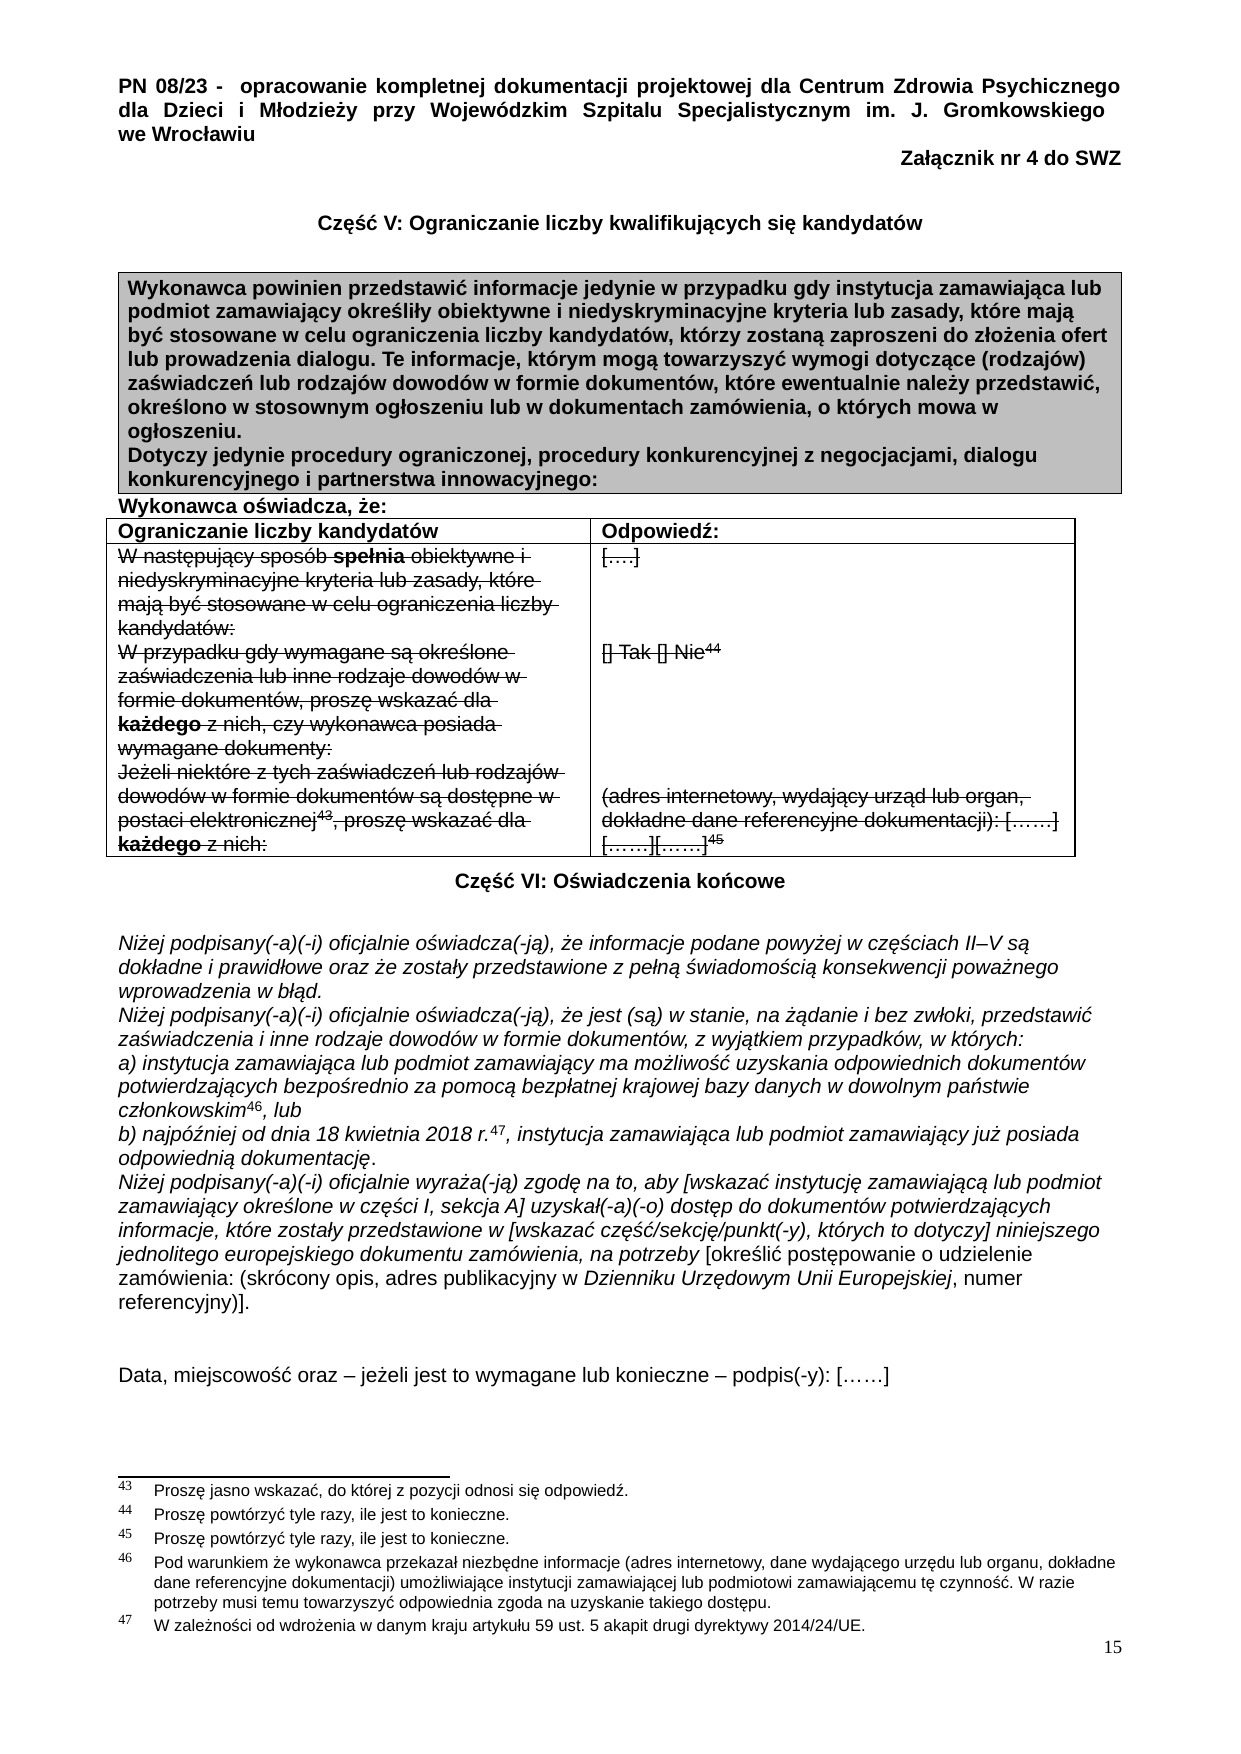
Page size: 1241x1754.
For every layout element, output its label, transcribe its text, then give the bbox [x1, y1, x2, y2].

text Data, miejscowość oraz – jeżeli jest to wymagane lub konieczne – podpis(-y): [……] [118, 1363, 1122, 1387]
text W zależności od wdrożenia w danym kraju artykułu 59 ust. 5 akapit drugi dyrektywy 2014/24/UE. [118, 1612, 1122, 1636]
text Niżej podpisany(-a)(-i) oficjalnie wyraża(-ją) zgodę na to, aby [wskazać instytucję zamawiającą lub podmiot zamawiający określone w części I, sekcja A] uzyskał(-a)(-o) dostęp do dokumentów potwierdzających informacje, które zostały przedstawione w [wskazać część/sekcję/punkt(-y), których to dotyczy] niniejszego jednolitego europejskiego dokumentu zamówienia, na potrzeby [określić postępowanie o udzielenie zamówienia: (skrócony opis, adres publikacyjny w Dzienniku Urzędowym Unii Europejskiej, numer referencyjny)]. [118, 1170, 1122, 1314]
title Część VI: Oświadczenia końcowe [118, 869, 1122, 893]
text a) instytucja zamawiająca lub podmiot zamawiający ma możliwość uzyskania odpowiednich dokumentów potwierdzających bezpośrednio za pomocą bezpłatnej krajowej bazy danych w dowolnym państwie członkowskim, lub [118, 1050, 1122, 1122]
title Część V: Ograniczanie liczby kwalifikujących się kandydatów [118, 211, 1122, 235]
table_cell [….] [] Tak [] Nie (adres internetowy, wydający urząd lub organ, dokładne dane referencyjne dokumentacji): [……][……][……] [591, 544, 1074, 856]
table_header Ograniczanie liczby kandydatów [107, 519, 590, 543]
table_cell W następujący sposób spełnia obiektywne i niedyskryminacyjne kryteria lub zasady, które mają być stosowane w celu ograniczenia liczby kandydatów: W przypadku gdy wymagane są określone zaświadczenia lub inne rodzaje dowodów w formie dokumentów, proszę wskazać dla każdego z nich, czy wykonawca posiada wymagane dokumenty: Jeżeli niektóre z tych zaświadczeń lub rodzajów dowodów w formie dokumentów są dostępne w postaci elektronicznej, proszę wskazać dla każdego z nich: [107, 544, 590, 856]
text b) najpóźniej od dnia 18 kwietnia 2018 r., instytucja zamawiająca lub podmiot zamawiający już posiada odpowiednią dokumentację. [118, 1122, 1122, 1170]
table_header Odpowiedź: [591, 519, 1074, 543]
text Wykonawca oświadcza, że: [118, 494, 1122, 518]
text Pod warunkiem że wykonawca przekazał niezbędne informacje (adres internetowy, dane wydającego urzędu lub organu, dokładne dane referencyjne dokumentacji) umożliwiające instytucji zamawiającej lub podmiotowi zamawiającemu tę czynność. W razie potrzeby musi temu towarzyszyć odpowiednia zgoda na uzyskanie takiego dostępu. [118, 1549, 1122, 1612]
text Niżej podpisany(-a)(-i) oficjalnie oświadcza(-ją), że jest (są) w stanie, na żądanie i bez zwłoki, przedstawić zaświadczenia i inne rodzaje dowodów w formie dokumentów, z wyjątkiem przypadków, w których: [118, 1002, 1122, 1050]
text Niżej podpisany(-a)(-i) oficjalnie oświadcza(-ją), że informacje podane powyżej w częściach II–V są dokładne i prawidłowe oraz że zostały przedstawione z pełną świadomością konsekwencji poważnego wprowadzenia w błąd. [118, 931, 1122, 1002]
text Wykonawca powinien przedstawić informacje jedynie w przypadku gdy instytucja zamawiająca lub podmiot zamawiający określiły obiektywne i niedyskryminacyjne kryteria lub zasady, które mają być stosowane w celu ograniczenia liczby kandydatów, którzy zostaną zaproszeni do złożenia ofert lub prowadzenia dialogu. Te informacje, którym mogą towarzyszyć wymogi dotyczące (rodzajów) zaświadczeń lub rodzajów dowodów w formie dokumentów, które ewentualnie należy przedstawić, określono w stosownym ogłoszeniu lub w dokumentach zamówienia, o których mowa w ogłoszeniu. Dotyczy jedynie procedury ograniczonej, procedury konkurencyjnej z negocjacjami, dialogu konkurencyjnego i partnerstwa innowacyjnego: [119, 273, 1121, 493]
